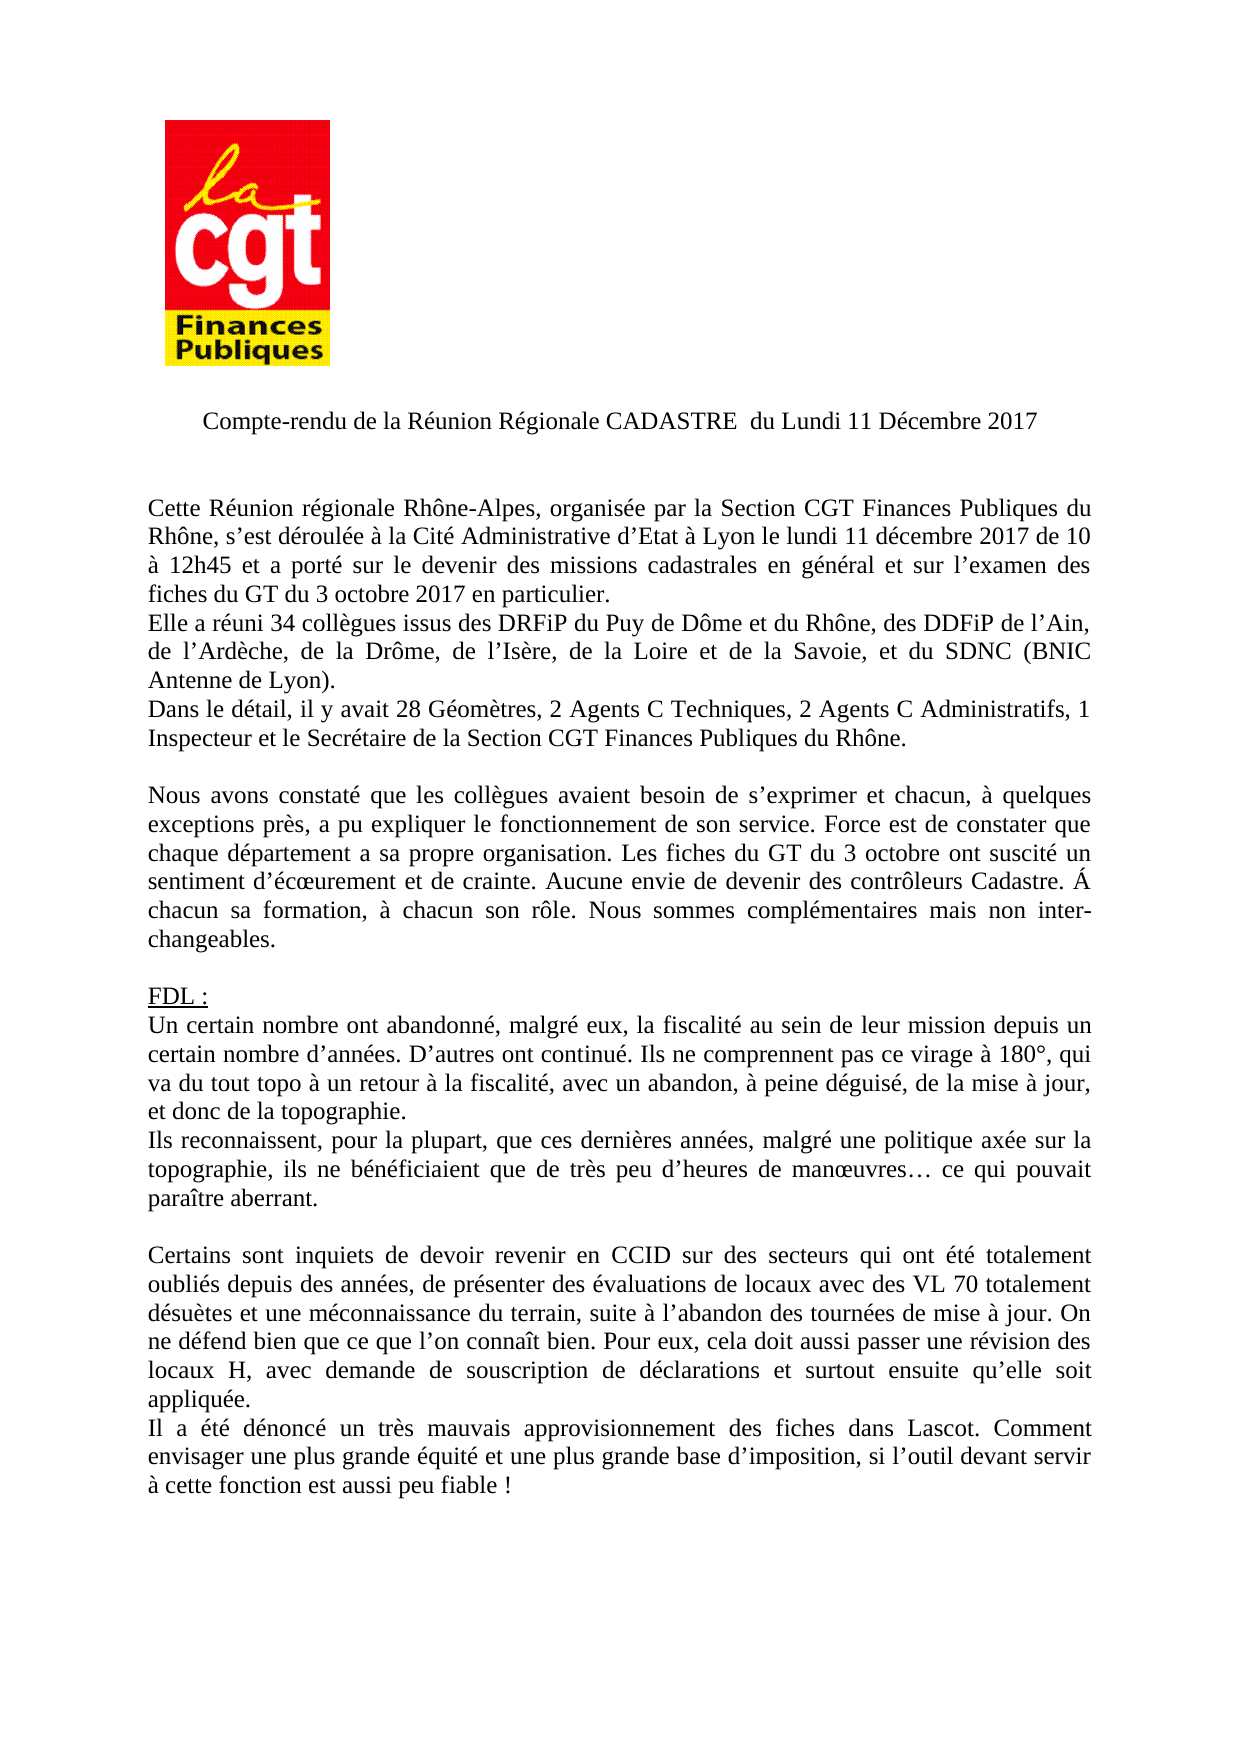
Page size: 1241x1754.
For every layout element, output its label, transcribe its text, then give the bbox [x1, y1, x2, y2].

text Certains sont inquiets de devoir revenir en CCID sur des secteurs qui ont été totalement oubliés depuis des années, de présenter des évaluations de locaux avec des VL 70 totalement désuètes et une méconnaissance du terrain, suite à l’abandon des tournées de mise à jour. On ne défend bien que ce que l’on connaît bien. Pour eux, cela doit aussi passer une révision des locaux H, avec demande de souscription de déclarations et surtout ensuite qu’elle soit appliquée. [148, 1240, 1093, 1413]
text Compte-rendu de la Réunion Régionale CADASTRE du Lundi 11 Décembre 2017 [148, 406, 1093, 435]
text Nous avons constaté que les collègues avaient besoin de s’exprimer et chacun, à quelques exceptions près, a pu expliquer le fonctionnement de son service. Force est de constater que chaque département a sa propre organisation. Les fiches du GT du 3 octobre ont suscité un sentiment d’écœurement et de crainte. Aucune envie de devenir des contrôleurs Cadastre. Á chacun sa formation, à chacun son rôle. Nous sommes complémentaires mais non inter-changeables. [148, 780, 1093, 953]
text Cette Réunion régionale Rhône-Alpes, organisée par la Section CGT Finances Publiques du Rhône, s’est déroulée à la Cité Administrative d’Etat à Lyon le lundi 11 décembre 2017 de 10 à 12h45 et a porté sur le devenir des missions cadastrales en général et sur l’examen des fiches du GT du 3 octobre 2017 en particulier. [148, 493, 1093, 608]
text Un certain nombre ont abandonné, malgré eux, la fiscalité au sein de leur mission depuis un certain nombre d’années. D’autres ont continué. Ils ne comprennent pas ce virage à 180°, qui va du tout topo à un retour à la fiscalité, avec un abandon, à peine déguisé, de la mise à jour, et donc de la topographie. [148, 1010, 1093, 1125]
text Il a été dénoncé un très mauvais approvisionnement des fiches dans Lascot. Comment envisager une plus grande équité et une plus grande base d’imposition, si l’outil devant servir à cette fonction est aussi peu fiable ! [148, 1413, 1093, 1499]
text FDL : [148, 981, 1093, 1010]
text Elle a réuni 34 collègues issus des DRFiP du Puy de Dôme et du Rhône, des DDFiP de l’Ain, de l’Ardèche, de la Drôme, de l’Isère, de la Loire et de la Savoie, et du SDNC (BNIC Antenne de Lyon). [148, 608, 1093, 694]
text Dans le détail, il y avait 28 Géomètres, 2 Agents C Techniques, 2 Agents C Administratifs, 1 Inspecteur et le Secrétaire de la Section CGT Finances Publiques du Rhône. [148, 694, 1093, 751]
text Ils reconnaissent, pour la plupart, que ces dernières années, malgré une politique axée sur la topographie, ils ne bénéficiaient que de très peu d’heures de manœuvres… ce qui pouvait paraître aberrant. [148, 1125, 1093, 1211]
